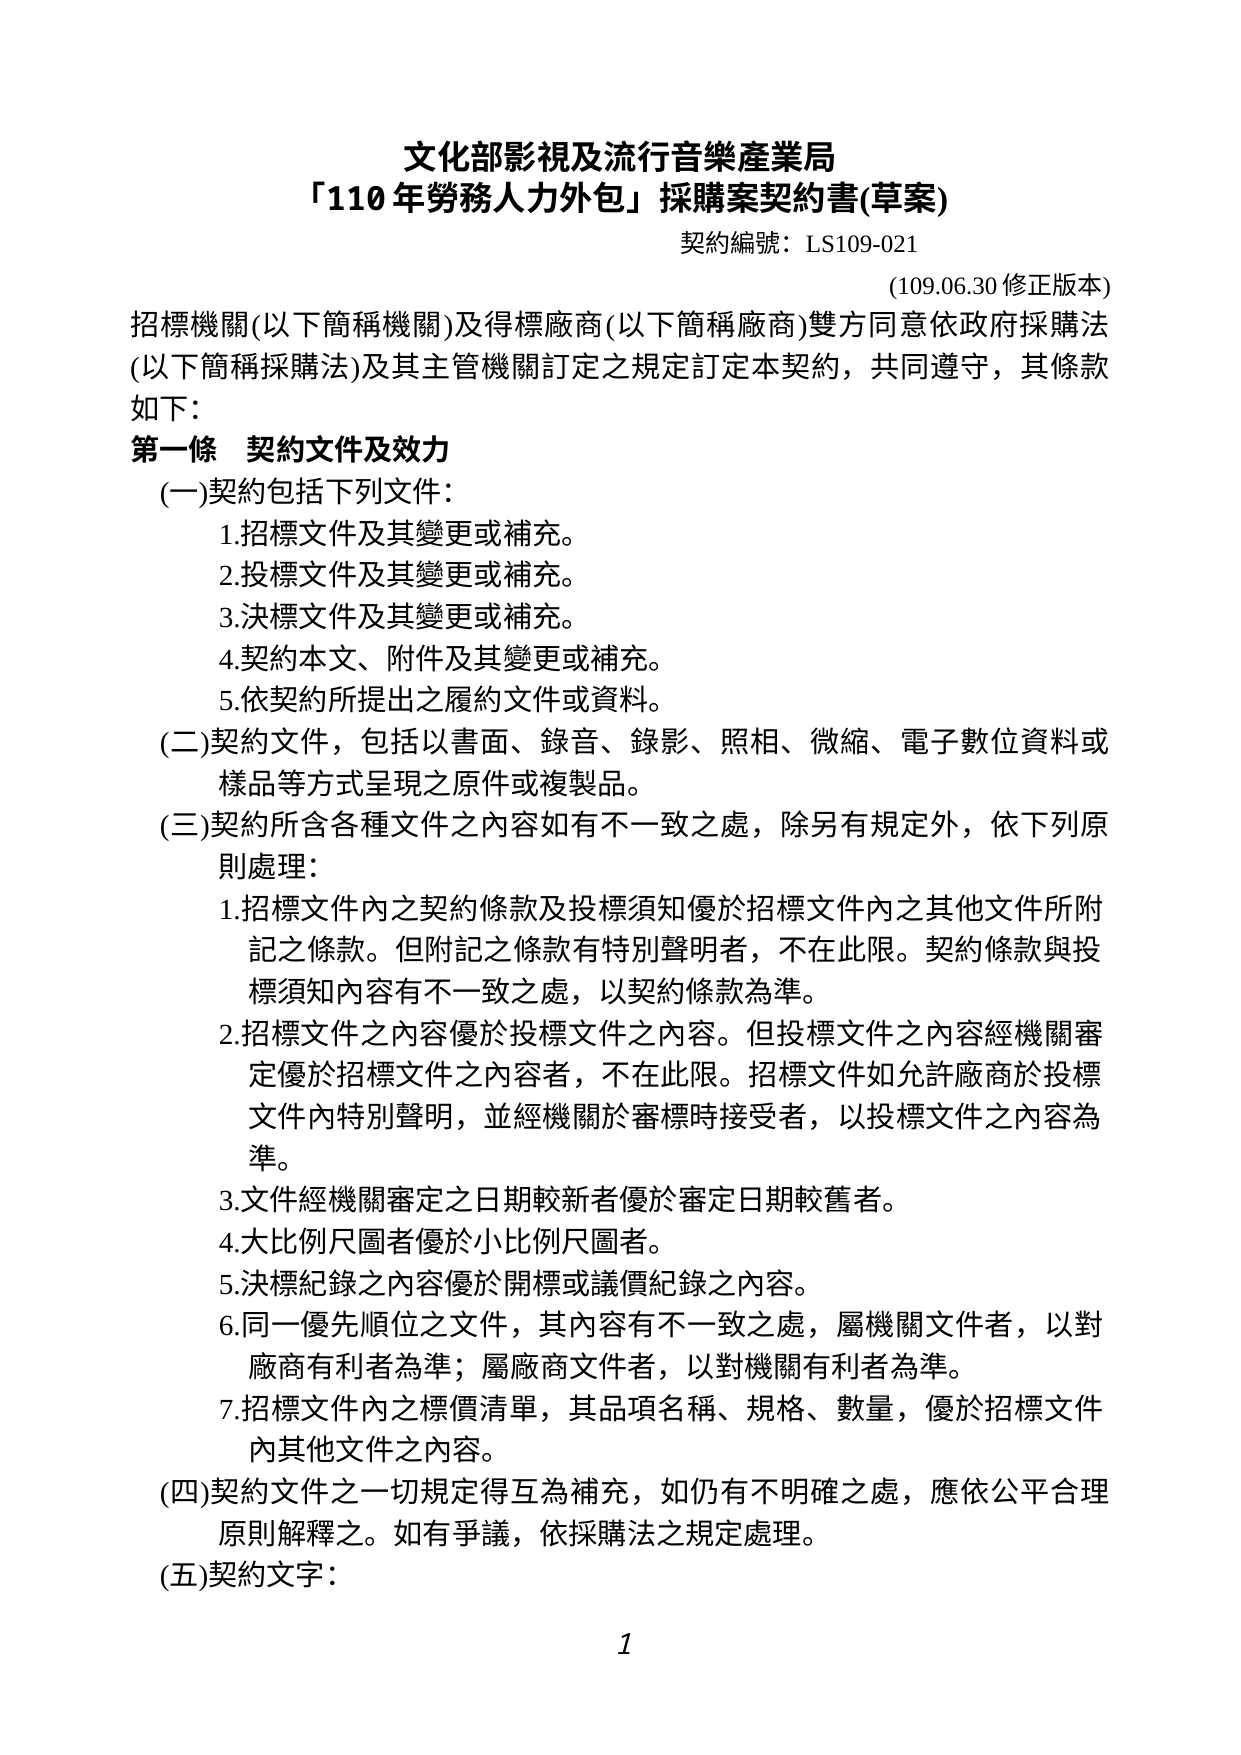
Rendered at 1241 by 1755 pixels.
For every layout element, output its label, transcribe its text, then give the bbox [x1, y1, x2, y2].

text (二)契約文件，包括以書面、錄音、錄影、照相、微縮、電子數位資料或樣品等方式呈現之原件或複製品。 [159, 719, 1110, 802]
text 第一條 契約文件及效力 [130, 427, 1110, 469]
text 3.文件經機關審定之日期較新者優於審定日期較舊者。 [218, 1177, 1104, 1219]
text 5.依契約所提出之履約文件或資料。 [218, 677, 1110, 719]
text 2.投標文件及其變更或補充。 [218, 552, 1110, 594]
text (109.06.30修正版本) [130, 261, 1110, 302]
text 4.大比例尺圖者優於小比例尺圖者。 [218, 1219, 1104, 1261]
text (三)契約所含各種文件之內容如有不一致之處，除另有規定外，依下列原則處理： [159, 802, 1110, 886]
text (四)契約文件之一切規定得互為補充，如仍有不明確之處，應依公平合理原則解釋之。如有爭議，依採購法之規定處理。 [159, 1469, 1110, 1552]
text 「110年勞務人力外包」採購案契約書(草案) [130, 177, 1110, 219]
text (五)契約文字： [159, 1552, 1110, 1594]
text 招標機關(以下簡稱機關)及得標廠商(以下簡稱廠商)雙方同意依政府採購法(以下簡稱採購法)及其主管機關訂定之規定訂定本契約，共同遵守，其條款如下： [130, 302, 1110, 427]
text 6.同一優先順位之文件，其內容有不一致之處，屬機關文件者，以對廠商有利者為準；屬廠商文件者，以對機關有利者為準。 [218, 1302, 1104, 1386]
text 3.決標文件及其變更或補充。 [218, 594, 1110, 636]
text (一)契約包括下列文件： [159, 469, 1110, 511]
text 4.契約本文、附件及其變更或補充。 [218, 636, 1110, 677]
text 1.招標文件內之契約條款及投標須知優於招標文件內之其他文件所附記之條款。但附記之條款有特別聲明者，不在此限。契約條款與投標須知內容有不一致之處，以契約條款為準。 [218, 886, 1104, 1011]
text 2.招標文件之內容優於投標文件之內容。但投標文件之內容經機關審定優於招標文件之內容者，不在此限。招標文件如允許廠商於投標文件內特別聲明，並經機關於審標時接受者，以投標文件之內容為準。 [218, 1011, 1104, 1177]
text 1.招標文件及其變更或補充。 [218, 511, 1110, 552]
text 文化部影視及流行音樂產業局 [130, 136, 1110, 177]
text 契約編號：LS109-021 [130, 219, 1110, 261]
text 7.招標文件內之標價清單，其品項名稱、規格、數量，優於招標文件內其他文件之內容。 [218, 1386, 1104, 1469]
text 5.決標紀錄之內容優於開標或議價紀錄之內容。 [218, 1261, 1104, 1302]
